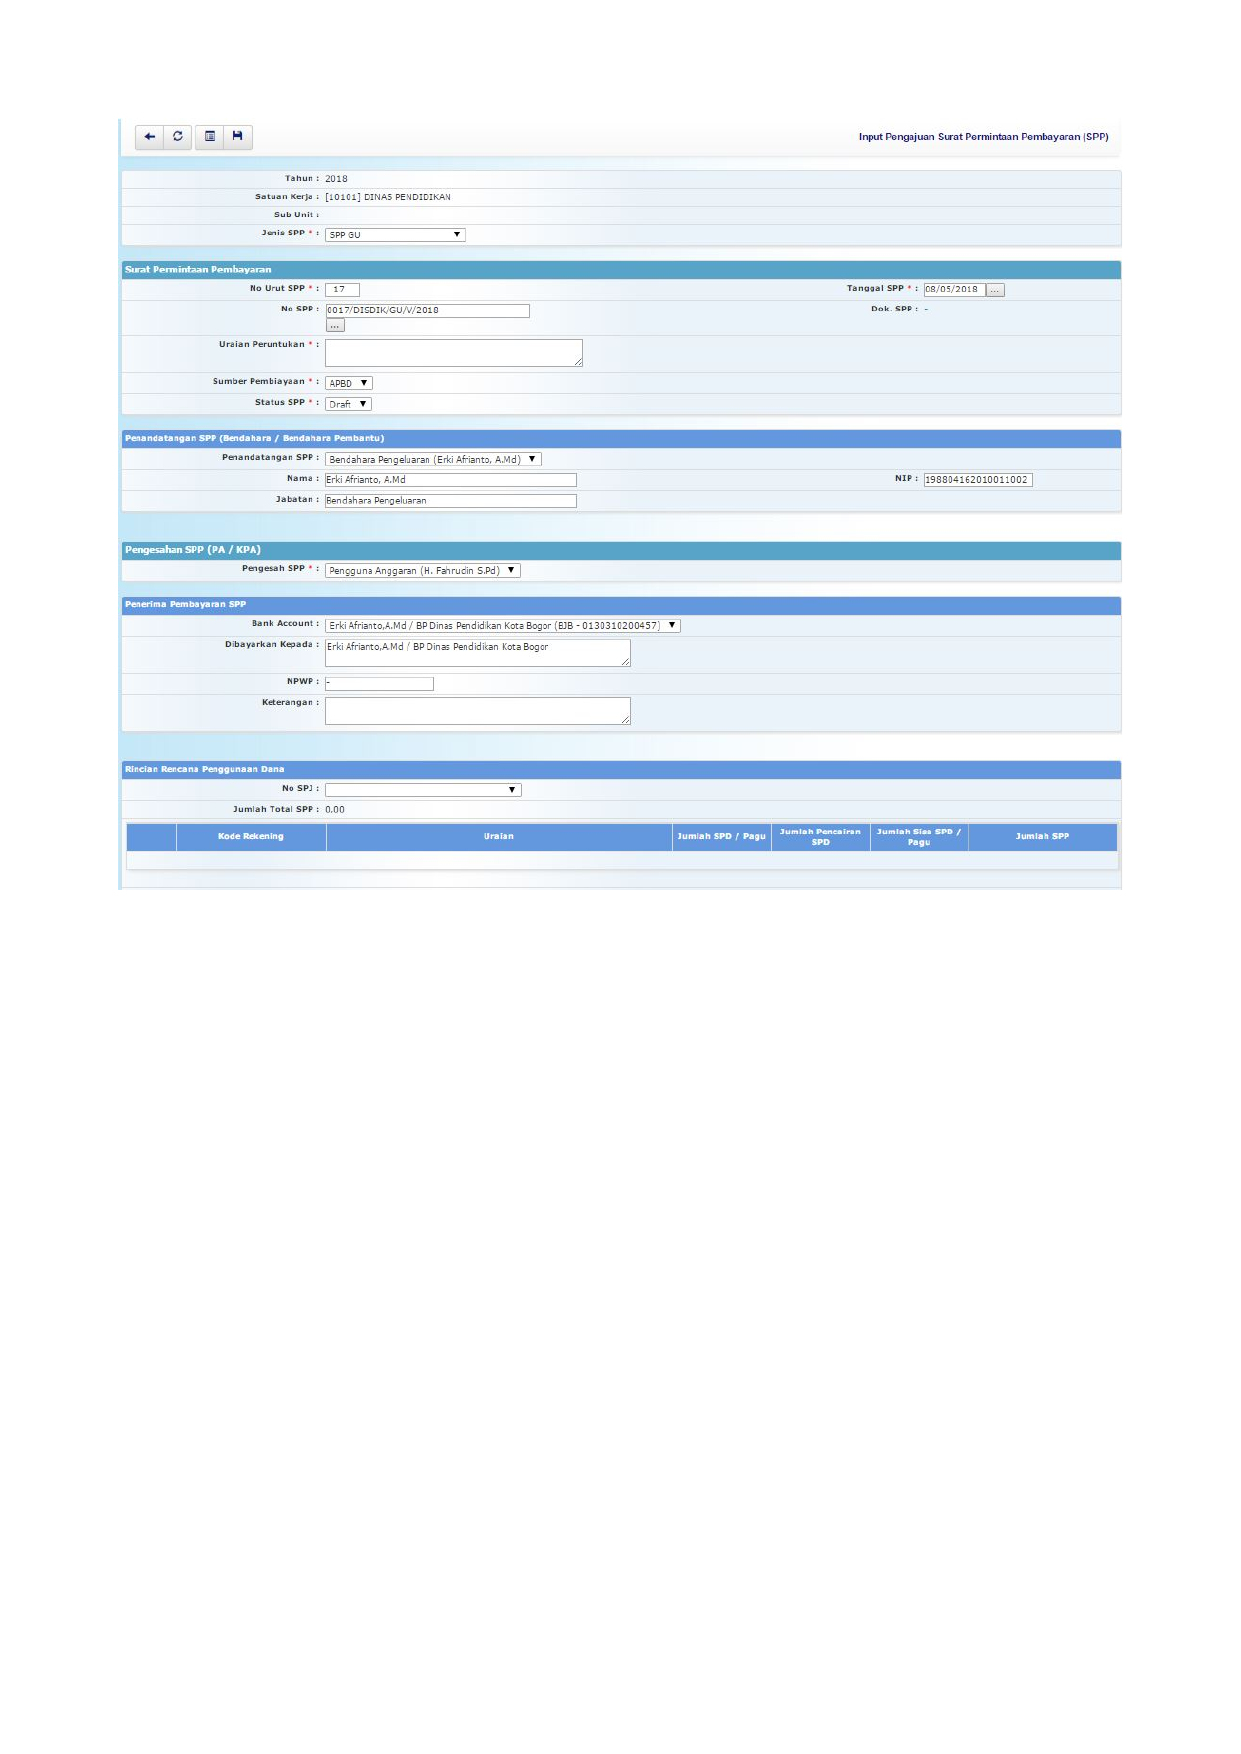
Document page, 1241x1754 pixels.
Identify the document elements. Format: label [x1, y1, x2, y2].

picture [118, 118, 1123, 890]
